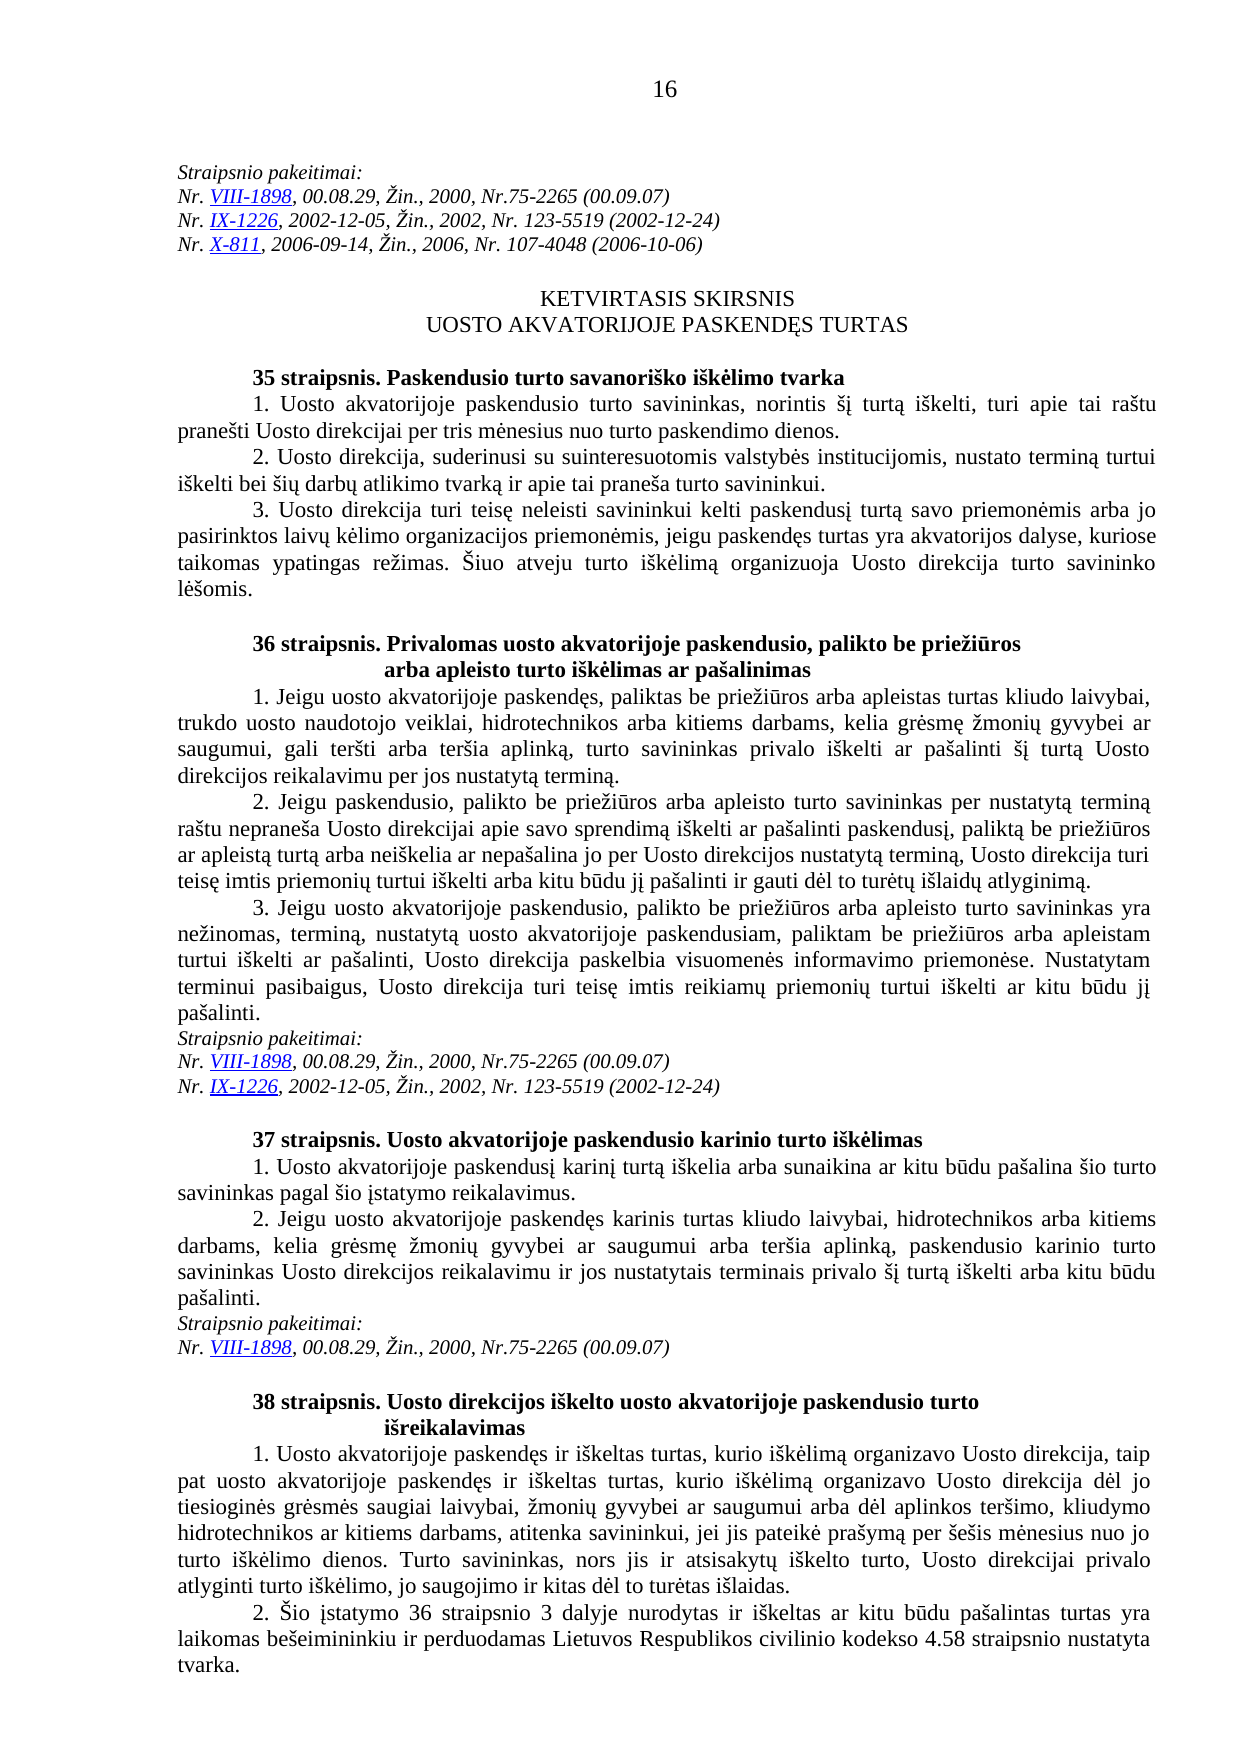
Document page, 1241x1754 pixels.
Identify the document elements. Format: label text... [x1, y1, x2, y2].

text 1. Uosto akvatorijoje paskendusio turto savininkas, norintis šį turtą iškelti, turi apie tai raštu pranešti Uosto direkcijai per tris mėnesius nuo turto paskendimo dienos. [177, 391, 1158, 443]
text 38 straipsnis. Uosto direkcijos iškelto uosto akvatorijoje paskendusio turto [177, 1388, 1152, 1414]
text 2. Šio įstatymo 36 straipsnio 3 dalyje nurodytas ir iškeltas ar kitu būdu pašalintas turtas yra laikomas bešeimininkiu ir perduodamas Lietuvos Respublikos civilinio kodekso 4.58 straipsnio nustatyta tvarka. [177, 1598, 1152, 1678]
text 2. Jeigu paskendusio, palikto be priežiūros arba apleisto turto savininkas per nustatytą terminą raštu nepraneša Uosto direkcijai apie savo sprendimą iškelti ar pašalinti paskendusį, paliktą be priežiūros ar apleistą turtą arba neiškelia ar nepašalina jo per Uosto direkcijos nustatytą terminą, Uosto direkcija turi teisę imtis priemonių turtui iškelti arba kitu būdu jį pašalinti ir gauti dėl to turėtų išlaidų atlyginimą. [177, 788, 1152, 894]
text Nr. X-811, 2006-09-14, Žin., 2006, Nr. 107-4048 (2006-10-06) [177, 232, 1152, 256]
text 1. Jeigu uosto akvatorijoje paskendęs, paliktas be priežiūros arba apleistas turtas kliudo laivybai, trukdo uosto naudotojo veiklai, hidrotechnikos arba kitiems darbams, kelia grėsmę žmonių gyvybei ar saugumui, gali teršti arba teršia aplinką, turto savininkas privalo iškelti ar pašalinti šį turtą Uosto direkcijos reikalavimu per jos nustatytą terminą. [177, 683, 1152, 788]
text išreikalavimas [177, 1414, 1152, 1440]
text 36 straipsnis. Privalomas uosto akvatorijoje paskendusio, palikto be priežiūros [177, 630, 1152, 656]
text 1. Uosto akvatorijoje paskendęs ir iškeltas turtas, kurio iškėlimą organizavo Uosto direkcija, taip pat uosto akvatorijoje paskendęs ir iškeltas turtas, kurio iškėlimą organizavo Uosto direkcija dėl jo tiesioginės grėsmės saugiai laivybai, žmonių gyvybei ar saugumui arba dėl aplinkos teršimo, kliudymo hidrotechnikos ar kitiems darbams, atitenka savininkui, jei jis pateikė prašymą per šešis mėnesius nuo jo turto iškėlimo dienos. Turto savininkas, nors jis ir atsisakytų iškelto turto, Uosto direkcijai privalo atlyginti turto iškėlimo, jo saugojimo ir kitas dėl to turėtas išlaidas. [177, 1440, 1152, 1598]
text Straipsnio pakeitimai: [177, 1311, 1158, 1335]
text 2. Uosto direkcija, suderinusi su suinteresuotomis valstybės institucijomis, nustato terminą turtui iškelti bei šių darbų atlikimo tvarką ir apie tai praneša turto savininkui. [177, 443, 1158, 496]
text arba apleisto turto iškėlimas ar pašalinimas [177, 656, 1152, 683]
text Nr. VIII-1898, 00.08.29, Žin., 2000, Nr.75-2265 (00.09.07) [177, 1335, 1158, 1359]
text KETVIRTASIS SKIRSNIS [177, 285, 1158, 311]
text 35 straipsnis. Paskendusio turto savanoriško iškėlimo tvarka [177, 364, 1158, 391]
text UOSTO AKVATORIJOJE PASKENDĘS TURTAS [177, 311, 1158, 338]
text 2. Jeigu uosto akvatorijoje paskendęs karinis turtas kliudo laivybai, hidrotechnikos arba kitiems darbams, kelia grėsmę žmonių gyvybei ar saugumui arba teršia aplinką, paskendusio karinio turto savininkas Uosto direkcijos reikalavimu ir jos nustatytais terminais privalo šį turtą iškelti arba kitu būdu pašalinti. [177, 1205, 1158, 1311]
text Straipsnio pakeitimai: [177, 160, 1158, 184]
text Nr. VIII-1898, 00.08.29, Žin., 2000, Nr.75-2265 (00.09.07) [177, 184, 1158, 208]
text 3. Jeigu uosto akvatorijoje paskendusio, palikto be priežiūros arba apleisto turto savininkas yra nežinomas, terminą, nustatytą uosto akvatorijoje paskendusiam, paliktam be priežiūros arba apleistam turtui iškelti ar pašalinti, Uosto direkcija paskelbia visuomenės informavimo priemonėse. Nustatytam terminui pasibaigus, Uosto direkcija turi teisę imtis reikiamų priemonių turtui iškelti ar kitu būdu jį pašalinti. [177, 894, 1152, 1025]
text Nr. IX-1226, 2002-12-05, Žin., 2002, Nr. 123-5519 (2002-12-24) [177, 1073, 1158, 1098]
text Nr. VIII-1898, 00.08.29, Žin., 2000, Nr.75-2265 (00.09.07) [177, 1049, 1158, 1073]
text Nr. IX-1226, 2002-12-05, Žin., 2002, Nr. 123-5519 (2002-12-24) [177, 208, 1158, 232]
text 37 straipsnis. Uosto akvatorijoje paskendusio karinio turto iškėlimas [177, 1126, 1158, 1153]
text 3. Uosto direkcija turi teisę neleisti savininkui kelti paskendusį turtą savo priemonėmis arba jo pasirinktos laivų kėlimo organizacijos priemonėmis, jeigu paskendęs turtas yra akvatorijos dalyse, kuriose taikomas ypatingas režimas. Šiuo atveju turto iškėlimą organizuoja Uosto direkcija turto savininko lėšomis. [177, 496, 1158, 601]
text 1. Uosto akvatorijoje paskendusį karinį turtą iškelia arba sunaikina ar kitu būdu pašalina šio turto savininkas pagal šio įstatymo reikalavimus. [177, 1153, 1158, 1205]
text Straipsnio pakeitimai: [177, 1025, 1158, 1049]
